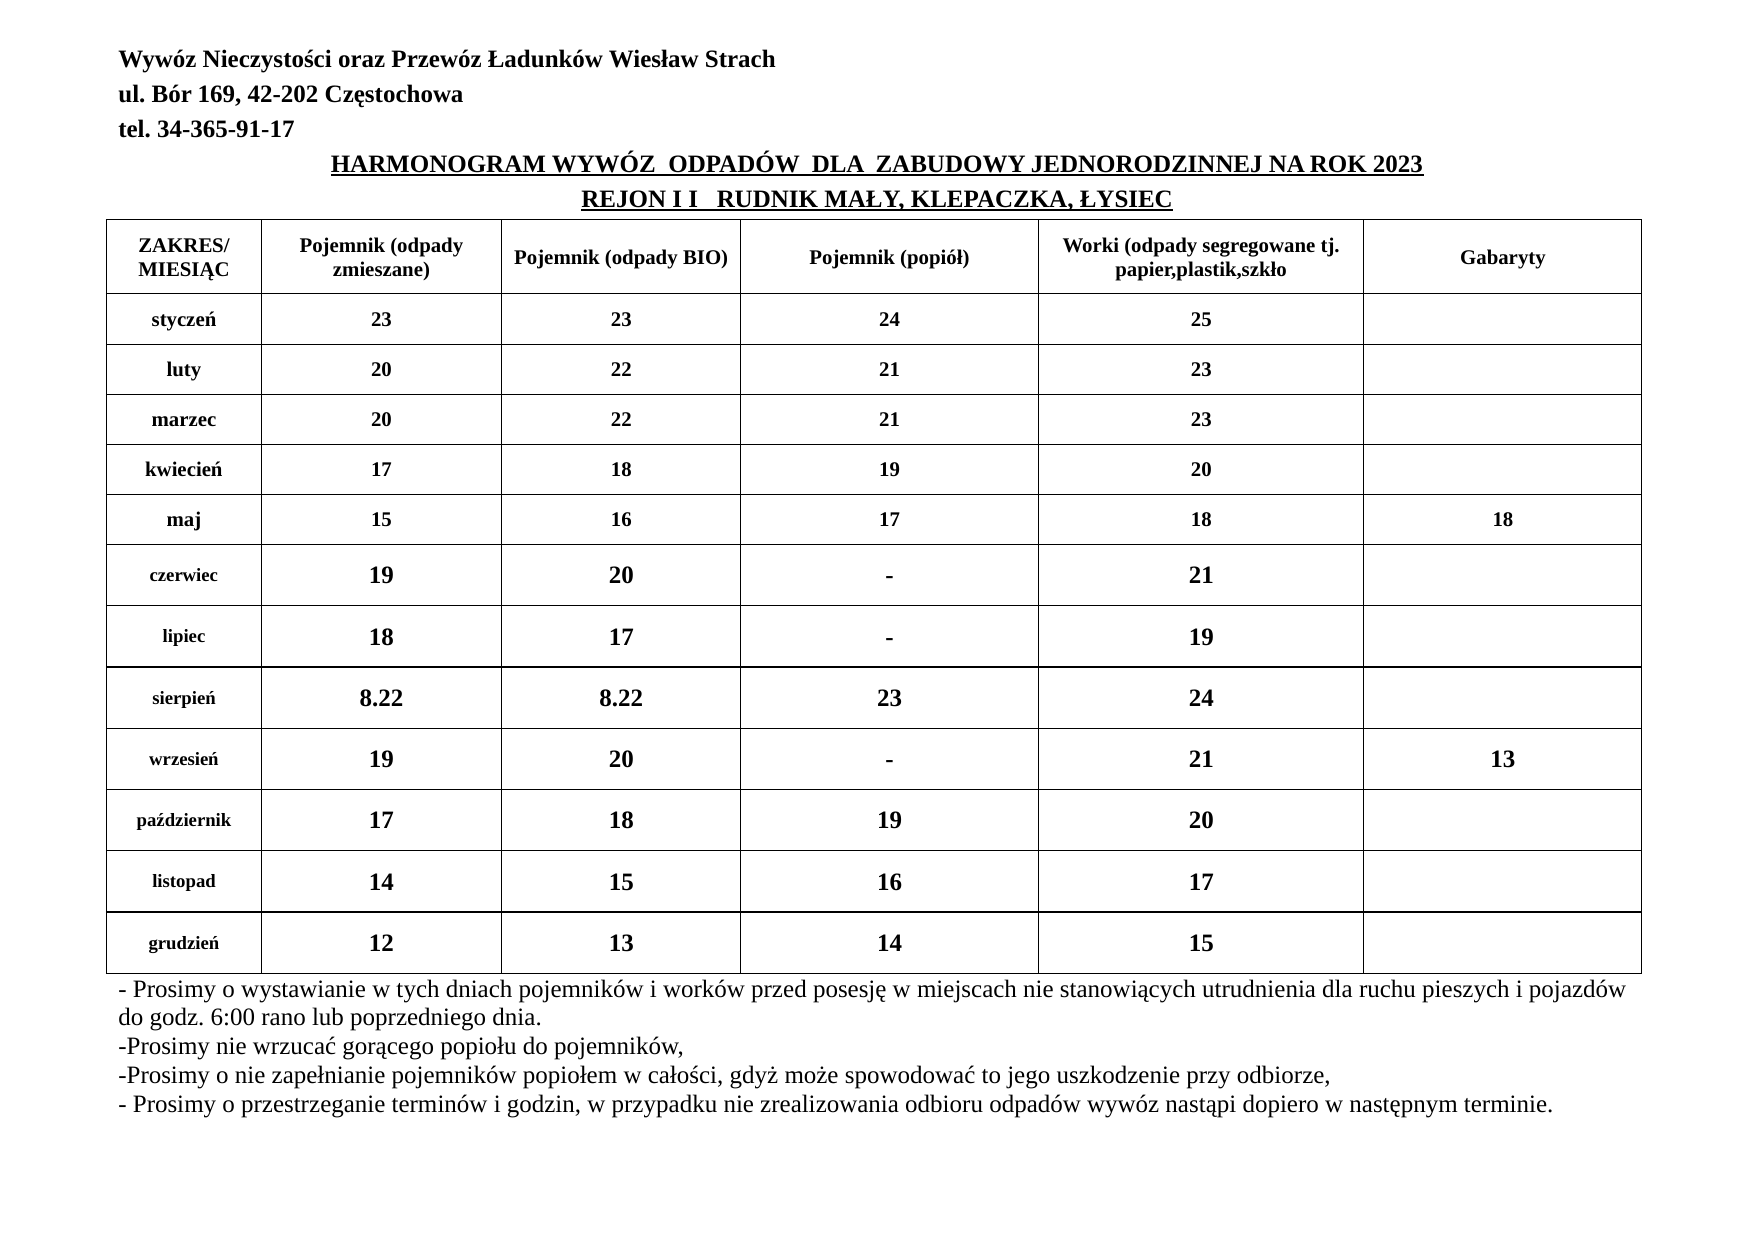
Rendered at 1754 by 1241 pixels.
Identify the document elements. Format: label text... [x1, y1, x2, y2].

table_cell 20 [262, 395, 501, 444]
table_header Pojemnik (odpady zmieszane) [262, 220, 501, 293]
table_cell [1364, 395, 1641, 444]
table_cell marzec [107, 395, 261, 444]
table_cell [1364, 851, 1641, 911]
table_cell 19 [1039, 606, 1363, 666]
table_cell - [741, 545, 1038, 605]
table_cell grudzień [107, 913, 261, 973]
text - Prosimy o przestrzeganie terminów i godzin, w przypadku nie zrealizowania odbioru odpadów wywóz nastąpi dopiero w następnym terminie. [118, 1089, 1636, 1117]
table_cell - [741, 606, 1038, 666]
table_cell 18 [1039, 495, 1363, 544]
text REJON I I RUDNIK MAŁY, KLEPACZKA, ŁYSIEC [118, 184, 1636, 213]
table_cell [1364, 668, 1641, 728]
text tel. 34-365-91-17 [118, 114, 1636, 143]
text ul. Bór 169, 42-202 Częstochowa [118, 79, 1636, 108]
table_cell luty [107, 345, 261, 393]
table_cell - [741, 729, 1038, 789]
table_cell 19 [741, 445, 1038, 494]
table_cell 17 [262, 445, 501, 494]
table_header ZAKRES/ MIESIĄC [107, 220, 261, 293]
table_cell 20 [502, 545, 740, 605]
text HARMONOGRAM WYWÓZ ODPADÓW DLA ZABUDOWY JEDNORODZINNEJ NA ROK 2023 [118, 149, 1636, 178]
table_cell 24 [1039, 668, 1363, 728]
table_cell wrzesień [107, 729, 261, 789]
table_cell 23 [1039, 345, 1363, 393]
table_cell 8,22 [502, 668, 740, 728]
table_cell 13 [1364, 729, 1641, 789]
table_cell 25 [1039, 294, 1363, 343]
table_cell 15 [262, 495, 501, 544]
table_cell [1364, 913, 1641, 973]
table_cell październik [107, 790, 261, 850]
table_cell [1364, 545, 1641, 605]
table_cell 18 [502, 445, 740, 494]
table_header Pojemnik (popiół) [741, 220, 1038, 293]
table_cell 15 [1039, 913, 1363, 973]
table_cell czerwiec [107, 545, 261, 605]
table_cell 19 [262, 545, 501, 605]
table_cell 17 [1039, 851, 1363, 911]
table_cell 20 [502, 729, 740, 789]
table_cell 21 [741, 345, 1038, 393]
table_cell 17 [262, 790, 501, 850]
table_cell 16 [502, 495, 740, 544]
table_cell 22 [502, 345, 740, 393]
table_cell 23 [741, 668, 1038, 728]
table_cell 24 [741, 294, 1038, 343]
table_cell kwiecień [107, 445, 261, 494]
table_cell 20 [1039, 445, 1363, 494]
table_cell [1364, 606, 1641, 666]
table_cell maj [107, 495, 261, 544]
table_cell [1364, 445, 1641, 494]
table_cell 18 [262, 606, 501, 666]
table_cell 23 [262, 294, 501, 343]
text - Prosimy o wystawianie w tych dniach pojemników i worków przed posesję w miejscach nie stanowiących utrudnienia dla ruchu pieszych i pojazdów do godz. 6:00 rano lub poprzedniego dnia. [118, 974, 1636, 1031]
table_cell 17 [502, 606, 740, 666]
table_cell sierpień [107, 668, 261, 728]
table_cell 18 [1364, 495, 1641, 544]
table_cell 16 [741, 851, 1038, 911]
table_cell 8,22 [262, 668, 501, 728]
text Wywóz Nieczystości oraz Przewóz Ładunków Wiesław Strach [118, 44, 1636, 73]
table_cell 20 [1039, 790, 1363, 850]
table_cell 23 [502, 294, 740, 343]
table_header Gabaryty [1364, 220, 1641, 293]
table_header Pojemnik (odpady BIO) [502, 220, 740, 293]
table_cell 21 [741, 395, 1038, 444]
table_cell 20 [262, 345, 501, 393]
table_cell 23 [1039, 395, 1363, 444]
table_header Worki (odpady segregowane tj. papier,plastik,szkło [1039, 220, 1363, 293]
table_cell 22 [502, 395, 740, 444]
text -Prosimy o nie zapełnianie pojemników popiołem w całości, gdyż może spowodować to jego uszkodzenie przy odbiorze, [118, 1060, 1636, 1089]
table_cell 15 [502, 851, 740, 911]
table_cell 21 [1039, 545, 1363, 605]
text -Prosimy nie wrzucać gorącego popiołu do pojemników, [118, 1031, 1636, 1060]
table_cell 13 [502, 913, 740, 973]
table_cell styczeń [107, 294, 261, 343]
table_cell [1364, 790, 1641, 850]
table_cell 12 [262, 913, 501, 973]
table_cell [1364, 345, 1641, 393]
table_cell listopad [107, 851, 261, 911]
table_cell 18 [502, 790, 740, 850]
table_cell 21 [1039, 729, 1363, 789]
table_cell 17 [741, 495, 1038, 544]
table_cell 19 [741, 790, 1038, 850]
table_cell 14 [741, 913, 1038, 973]
table_cell 19 [262, 729, 501, 789]
table_cell [1364, 294, 1641, 343]
table_cell 14 [262, 851, 501, 911]
table_cell lipiec [107, 606, 261, 666]
